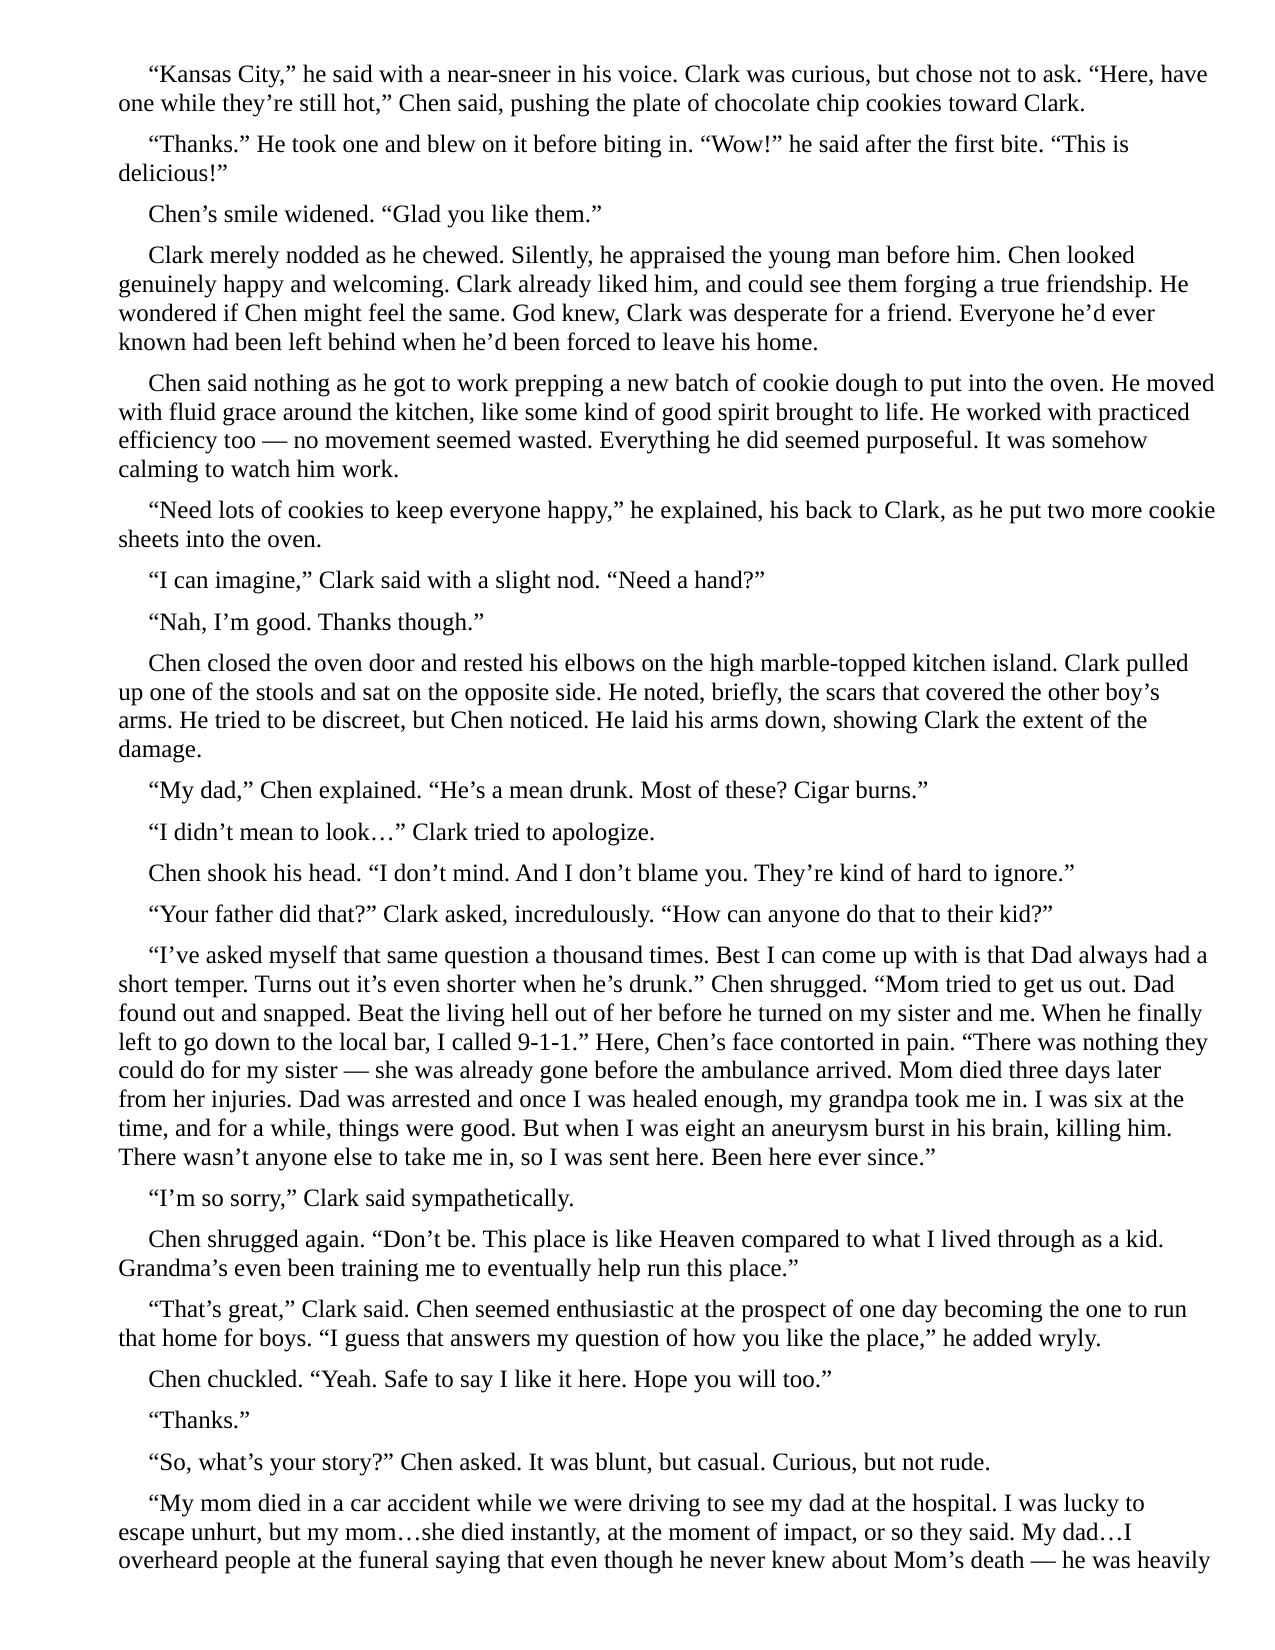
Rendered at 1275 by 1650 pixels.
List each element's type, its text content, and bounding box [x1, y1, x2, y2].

text “I’m so sorry,” Clark said sympathetically. [118, 1183, 1216, 1212]
text “That’s great,” Clark said. Chen seemed enthusiastic at the prospect of one day becoming the one to run that home for boys. “I guess that answers my question of how you like the place,” he added wryly. [118, 1294, 1216, 1352]
text “I’ve asked myself that same question a thousand times. Best I can come up with is that Dad always had a short temper. Turns out it’s even shorter when he’s drunk.” Chen shrugged. “Mom tried to get us out. Dad found out and snapped. Beat the living hell out of her before he turned on my sister and me. When he finally left to go down to the local bar, I called 9-1-1.” Here, Chen’s face contorted in pain. “There was nothing they could do for my sister — she was already gone before the ambulance arrived. Mom died three days later from her injuries. Dad was arrested and once I was healed enough, my grandpa took me in. I was six at the time, and for a while, things were good. But when I was eight an aneurysm burst in his brain, killing him. There wasn’t anyone else to take me in, so I was sent here. Been here ever since.” [118, 940, 1216, 1170]
text “Need lots of cookies to keep everyone happy,” he explained, his back to Clark, as he put two more cookie sheets into the oven. [118, 495, 1216, 553]
text “I can imagine,” Clark said with a slight nod. “Need a hand?” [118, 565, 1216, 594]
text Chen chuckled. “Yeah. Safe to say I like it here. Hope you will too.” [118, 1364, 1216, 1393]
text “My mom died in a car accident while we were driving to see my dad at the hospital. I was lucky to escape unhurt, but my mom…she died instantly, at the moment of impact, or so they said. My dad…I overheard people at the funeral saying that even though he never knew about Mom’s death — he was heavily [118, 1488, 1216, 1574]
text “Thanks.” [118, 1405, 1216, 1434]
text “So, what’s your story?” Chen asked. It was blunt, but casual. Curious, but not rude. [118, 1447, 1216, 1475]
text Chen said nothing as he got to work prepping a new batch of cookie dough to put into the oven. He moved with fluid grace around the kitchen, like some kind of good spirit brought to life. He worked with practiced efficiency too — no movement seemed wasted. Everything he did seemed purposeful. It was somehow calming to watch him work. [118, 368, 1216, 483]
text Chen shook his head. “I don’t mind. And I don’t blame you. They’re kind of hard to ignore.” [118, 858, 1216, 887]
text “Your father did that?” Clark asked, incredulously. “How can anyone do that to their kid?” [118, 899, 1216, 928]
text “Thanks.” He took one and blew on it before biting in. “Wow!” he said after the first bite. “This is delicious!” [118, 129, 1216, 187]
text Chen shrugged again. “Don’t be. This place is like Heaven compared to what I lived through as a kid. Grandma’s even been training me to eventually help run this place.” [118, 1224, 1216, 1282]
text Clark merely nodded as he chewed. Silently, he appraised the young man before him. Chen looked genuinely happy and welcoming. Clark already liked him, and could see them forging a true friendship. He wondered if Chen might feel the same. God knew, Clark was desperate for a friend. Everyone he’d ever known had been left behind when he’d been forced to leave his home. [118, 240, 1216, 355]
text “My dad,” Chen explained. “He’s a mean drunk. Most of these? Cigar burns.” [118, 775, 1216, 804]
text Chen closed the oven door and rested his elbows on the high marble-topped kitchen island. Clark pulled up one of the stools and sat on the opposite side. He noted, briefly, the scars that covered the other boy’s arms. He tried to be discreet, but Chen noticed. He laid his arms down, showing Clark the extent of the damage. [118, 648, 1216, 763]
text “Nah, I’m good. Thanks though.” [118, 607, 1216, 635]
text “I didn’t mean to look…” Clark tried to apologize. [118, 817, 1216, 845]
text “Kansas City,” he said with a near-sneer in his voice. Clark was curious, but chose not to ask. “Here, have one while they’re still hot,” Chen said, pushing the plate of chocolate chip cookies toward Clark. [118, 59, 1216, 117]
text Chen’s smile widened. “Glad you like them.” [118, 199, 1216, 228]
